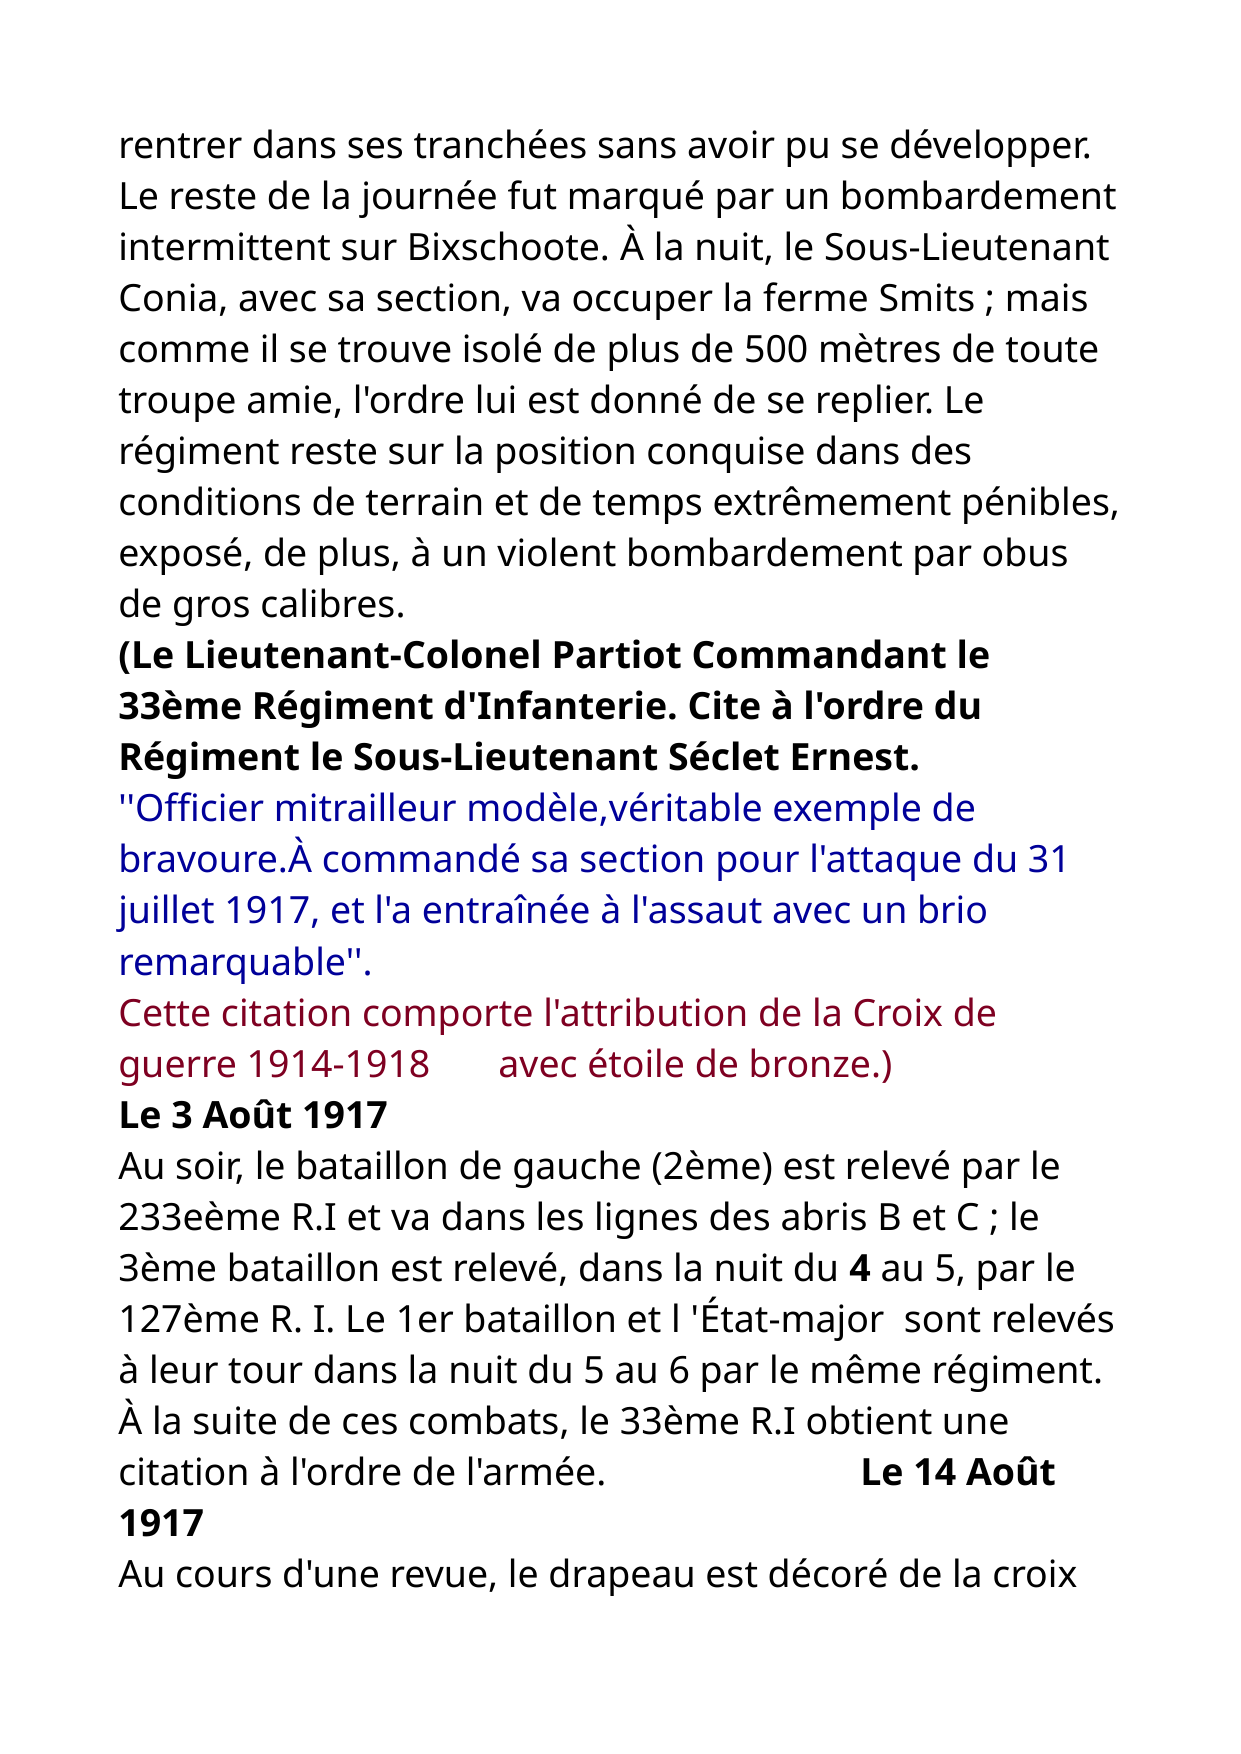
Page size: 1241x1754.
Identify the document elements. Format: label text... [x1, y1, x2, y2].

text Le 3 Août 1917 Au soir, le bataillon de gauche (2ème) est relevé par le 233eème R.I et va dans les lignes des abris B et C ; le 3ème bataillon est relevé, dans la nuit du 4 au 5, par le 127ème R. I. Le 1er bataillon et l 'État-major sont relevés à leur tour dans la nuit du 5 au 6 par le même régiment. À la suite de ces combats, le 33ème R.I obtient une citation à l'ordre de l'armée. Le 14 Août 1917 Au cours d'une revue, le drapeau est décoré de la croix [118, 1088, 1122, 1598]
text (Le Lieutenant-Colonel Partiot Commandant le 33ème Régiment d'Infanterie. Cite à l'ordre du Régiment le Sous-Lieutenant Séclet Ernest. [118, 628, 1122, 782]
text Cette citation comporte l'attribution de la Croix de guerre 1914-1918 avec étoile de bronze.) [118, 986, 1122, 1088]
text ''Officier mitrailleur modèle,véritable exemple de bravoure.À commandé sa section pour l'attaque du 31 juillet 1917, et l'a entraînée à l'assaut avec un brio remarquable''. [118, 782, 1122, 986]
text rentrer dans ses tranchées sans avoir pu se développer. [118, 118, 1122, 169]
text Le reste de la journée fut marqué par un bombardement intermittent sur Bixschoote. À la nuit, le Sous-Lieutenant Conia, avec sa section, va occuper la ferme Smits ; mais comme il se trouve isolé de plus de 500 mètres de toute troupe amie, l'ordre lui est donné de se replier. Le régiment reste sur la position conquise dans des conditions de terrain et de temps extrêmement pénibles, exposé, de plus, à un violent bombardement par obus de gros calibres. [118, 169, 1122, 628]
